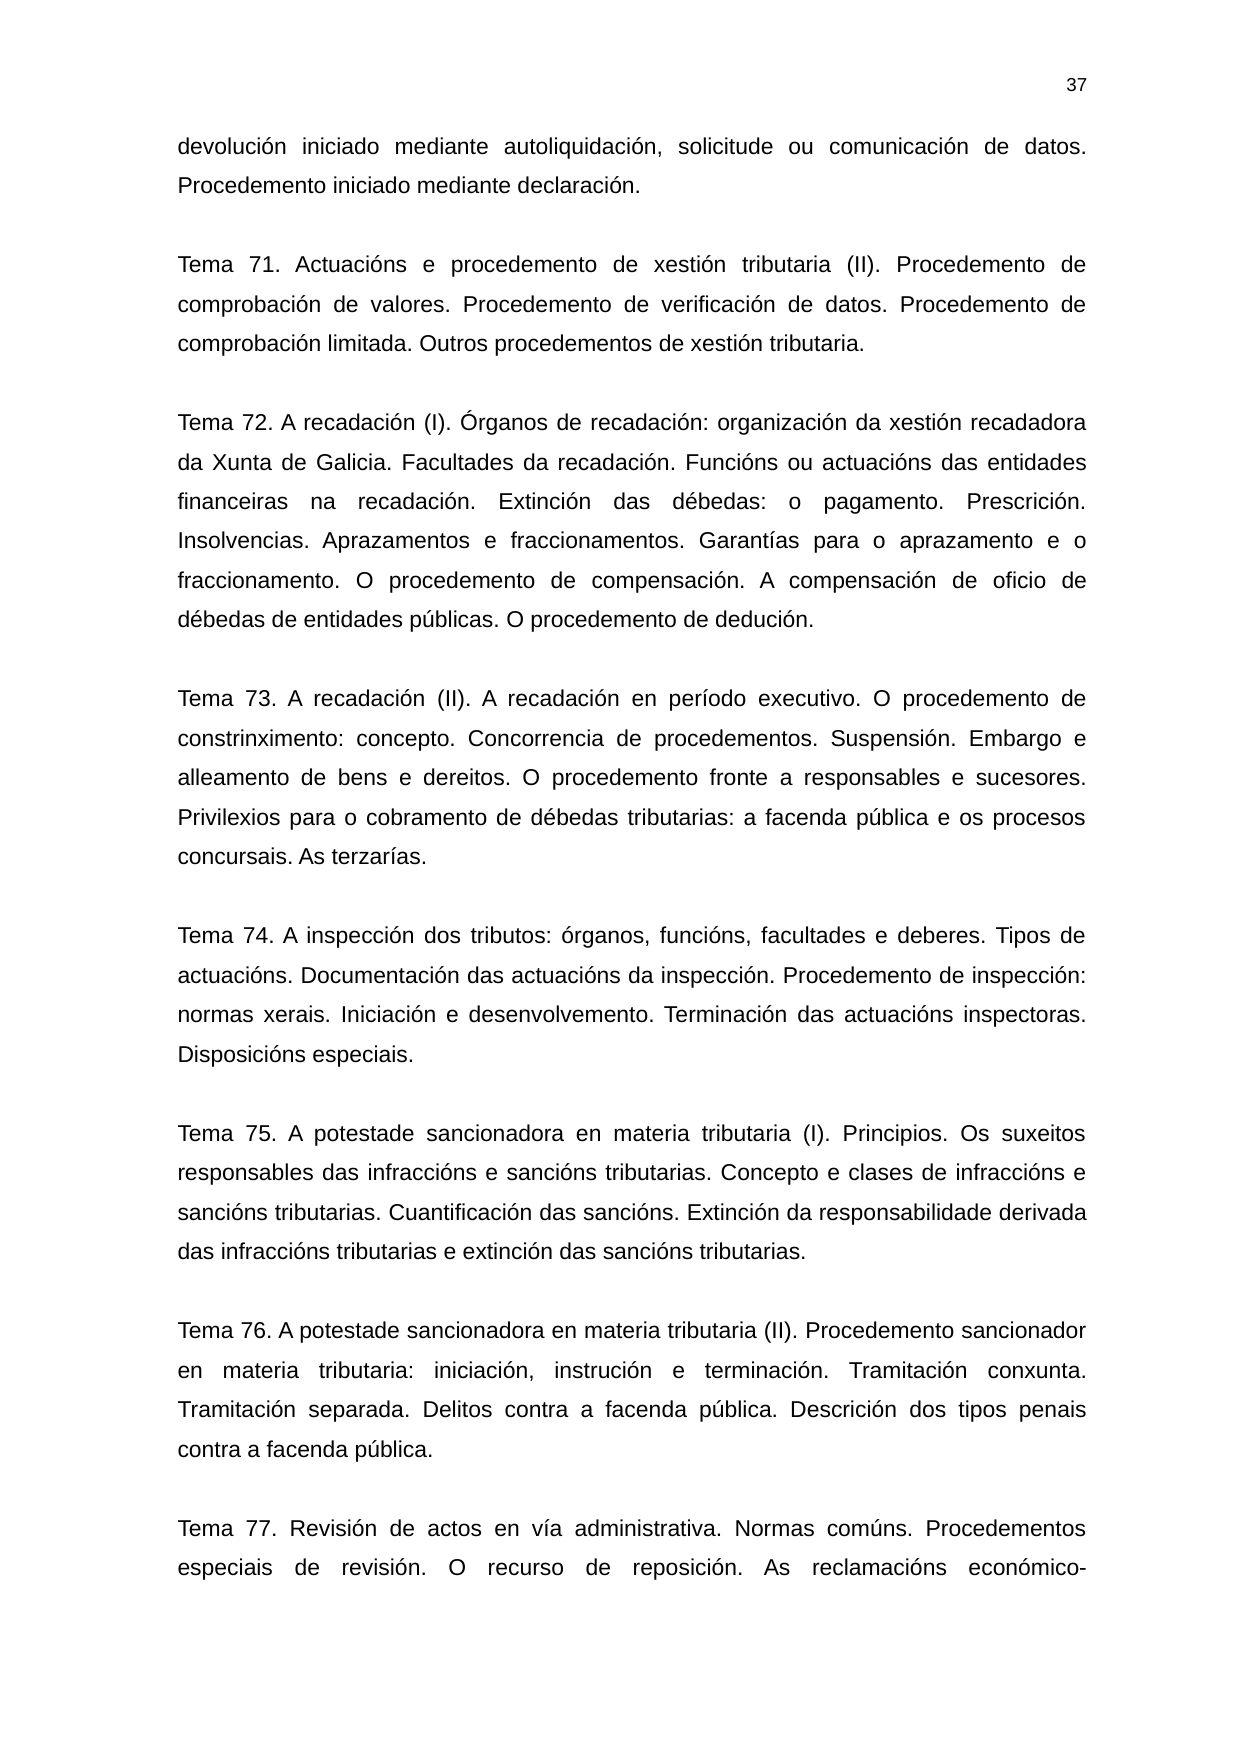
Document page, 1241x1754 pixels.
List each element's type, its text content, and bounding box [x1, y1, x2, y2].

text Tema 74. A inspección dos tributos: órganos, funcións, facultades e deberes. Tipos de actuacións. Documentación das actuacións da inspección. Procedemento de inspección: normas xerais. Iniciación e desenvolvemento. Terminación das actuacións inspectoras. Disposicións especiais. [177, 922, 1087, 1067]
text Tema 75. A potestade sancionadora en materia tributaria (I). Principios. Os suxeitos responsables das infraccións e sancións tributarias. Concepto e clases de infraccións e sancións tributarias. Cuantificación das sancións. Extinción da responsabilidade derivada das infraccións tributarias e extinción das sancións tributarias. [177, 1120, 1087, 1264]
text Tema 71. Actuacións e procedemento de xestión tributaria (II). Procedemento de comprobación de valores. Procedemento de verificación de datos. Procedemento de comprobación limitada. Outros procedementos de xestión tributaria. [177, 251, 1087, 356]
text Tema 73. A recadación (II). A recadación en período executivo. O procedemento de constrinximento: concepto. Concorrencia de procedementos. Suspensión. Embargo e alleamento de bens e dereitos. O procedemento fronte a responsables e sucesores. Privilexios para o cobramento de débedas tributarias: a facenda pública e os procesos concursais. As terzarías. [177, 685, 1087, 870]
text Tema 72. A recadación (I). Órganos de recadación: organización da xestión recadadora da Xunta de Galicia. Facultades da recadación. Funcións ou actuacións das entidades financeiras na recadación. Extinción das débedas: o pagamento. Prescrición. Insolvencias. Aprazamentos e fraccionamentos. Garantías para o aprazamento e o fraccionamento. O procedemento de compensación. A compensación de oficio de débedas de entidades públicas. O procedemento de dedución. [177, 409, 1087, 633]
text devolución iniciado mediante autoliquidación, solicitude ou comunicación de datos. Procedemento iniciado mediante declaración. [177, 133, 1087, 198]
text Tema 77. Revisión de actos en vía administrativa. Normas comúns. Procedementos especiais de revisión. O recurso de reposición. As reclamacións económico- [177, 1514, 1087, 1580]
text Tema 76. A potestade sancionadora en materia tributaria (II). Procedemento sancionador en materia tributaria: iniciación, instrución e terminación. Tramitación conxunta. Tramitación separada. Delitos contra a facenda pública. Descrición dos tipos penais contra a facenda pública. [177, 1317, 1087, 1462]
